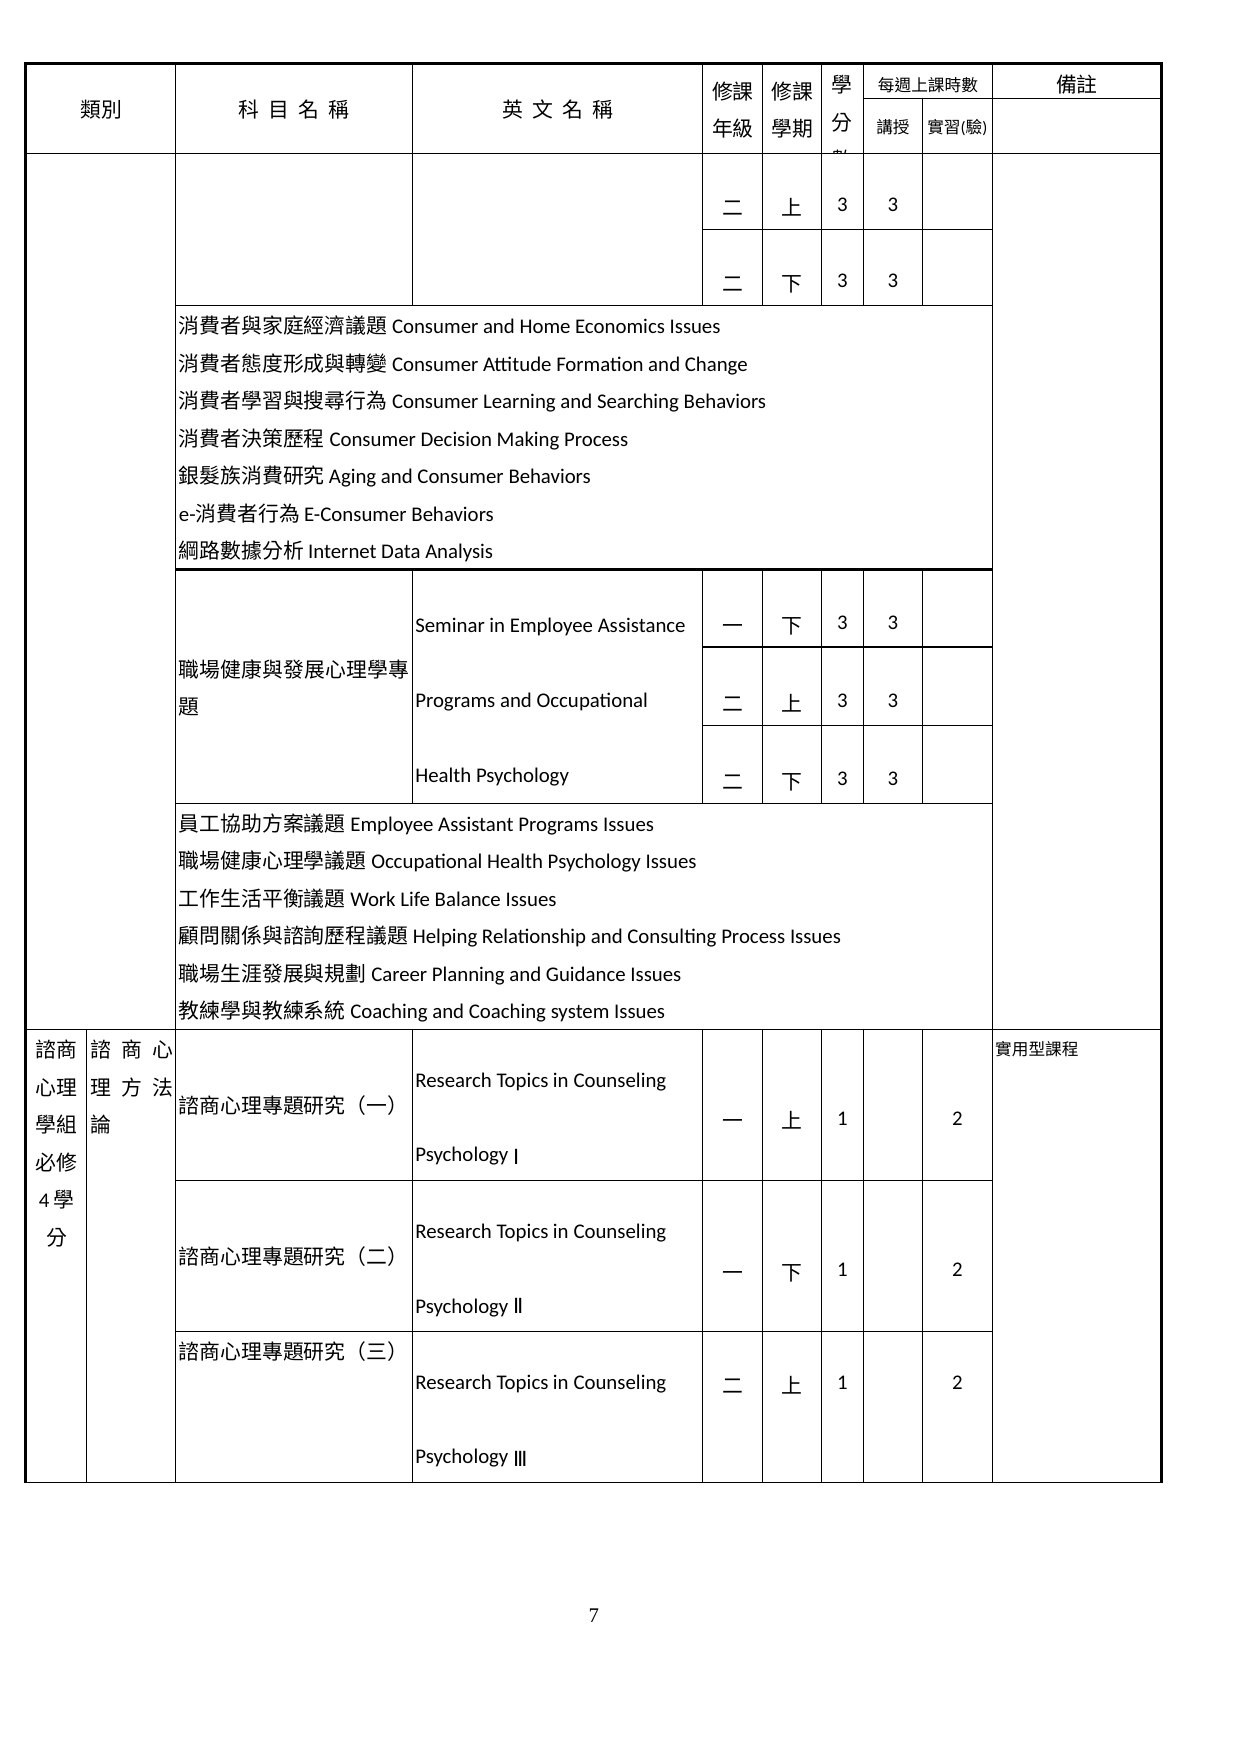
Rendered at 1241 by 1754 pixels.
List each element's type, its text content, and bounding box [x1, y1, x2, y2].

table_cell 上 [763, 154, 821, 229]
table_cell [923, 726, 992, 803]
table_cell 一 [703, 1181, 762, 1331]
table_cell [923, 648, 992, 724]
table_cell 實用型課程 [993, 1030, 1160, 1482]
table_cell 上 [763, 1030, 821, 1180]
table_cell 下 [763, 571, 821, 646]
table_cell 3 [864, 154, 922, 229]
table_cell 2 [923, 1332, 992, 1482]
table_cell [864, 1181, 922, 1331]
table_cell 消費者與家庭經濟議題 Consumer and Home Economics Issues 消費者態度形成與轉變 Consumer Attitude Formation and Change 消費者學習與搜尋行為 Consumer Learning and Searching Behaviors 消費者決策歷程 Consumer Decision Making Process 銀髮族消費研究Aging and Consumer Behaviors e-消費者行為E-Consumer Behaviors 綱路數據分析Internet Data Analysis [176, 306, 992, 568]
table_cell 下 [763, 1181, 821, 1331]
table_cell 二 [703, 230, 762, 305]
table_cell Research Topics in Counseling Psychology Ⅰ [413, 1030, 702, 1180]
table_cell 上 [763, 648, 821, 724]
table_cell 3 [864, 230, 922, 305]
table_cell [864, 1332, 922, 1482]
table_cell 二 [703, 1332, 762, 1482]
table_cell 實習(驗) [923, 99, 992, 153]
table_header 修課 年級 [703, 65, 762, 153]
table_cell 下 [763, 230, 821, 305]
table_cell 下 [763, 726, 821, 803]
table_cell 2 [923, 1030, 992, 1180]
table_cell 3 [822, 571, 863, 646]
table_cell 3 [822, 154, 863, 229]
table_cell [993, 99, 1160, 153]
table_header 科 目 名 稱 [176, 65, 412, 153]
table_header 備註 [993, 65, 1160, 97]
table_cell [27, 154, 175, 1029]
table_cell 3 [864, 726, 922, 803]
table_cell [864, 1030, 922, 1180]
table_cell Research Topics in Counseling Psychology Ⅱ [413, 1181, 702, 1331]
table_cell 3 [822, 726, 863, 803]
table_cell 員工協助方案議題 Employee Assistant Programs Issues 職場健康心理學議題 Occupational Health Psychology Issues 工作生活平衡議題 Work Life Balance Issues 顧問關係與諮詢歷程議題 Helping Relationship and Consulting Process Issues 職場生涯發展與規劃 Career Planning and Guidance Issues 教練學與教練系統 Coaching and Coaching system Issues [176, 804, 992, 1029]
table_cell [993, 154, 1160, 1029]
table_header 類別 [27, 65, 175, 153]
table_header 英 文 名 稱 [413, 65, 702, 153]
table_cell 1 [822, 1030, 863, 1180]
table_cell 3 [822, 648, 863, 724]
table_cell 3 [864, 648, 922, 724]
table_cell 一 [703, 1030, 762, 1180]
table_cell 二 [703, 154, 762, 229]
table_cell 職場健康與發展心理學專題 [176, 571, 412, 803]
table_cell 諮商心理專題研究（二） [176, 1181, 412, 1331]
table_cell 上 [763, 1332, 821, 1482]
table_cell 諮商心理學組必修4學分 [27, 1030, 86, 1482]
table_cell 一 [703, 571, 762, 646]
table_header 學分數 [822, 65, 863, 153]
table_header 修課 學期 [763, 65, 821, 153]
table_cell Research Topics in Counseling Psychology Ⅲ [413, 1332, 702, 1482]
table_cell 諮商心理專題研究（三） [176, 1332, 412, 1482]
table_cell [923, 154, 992, 229]
table_cell [923, 571, 992, 646]
table_cell [413, 154, 702, 305]
table_header 每週上課時數 [864, 65, 992, 97]
table_cell 3 [822, 230, 863, 305]
table_cell 諮商心理專題研究（一） [176, 1030, 412, 1180]
table_cell [176, 154, 412, 305]
table_cell 1 [822, 1181, 863, 1331]
table_cell 諮商心理方法論 [87, 1030, 175, 1482]
table_cell 二 [703, 726, 762, 803]
table_cell 3 [864, 571, 922, 646]
table_cell Seminar in Employee Assistance Programs and Occupational Health Psychology [413, 571, 702, 803]
table_cell 講授 [864, 99, 922, 153]
table_cell 2 [923, 1181, 992, 1331]
table_cell [923, 230, 992, 305]
table_cell 1 [822, 1332, 863, 1482]
table_cell 二 [703, 648, 762, 724]
